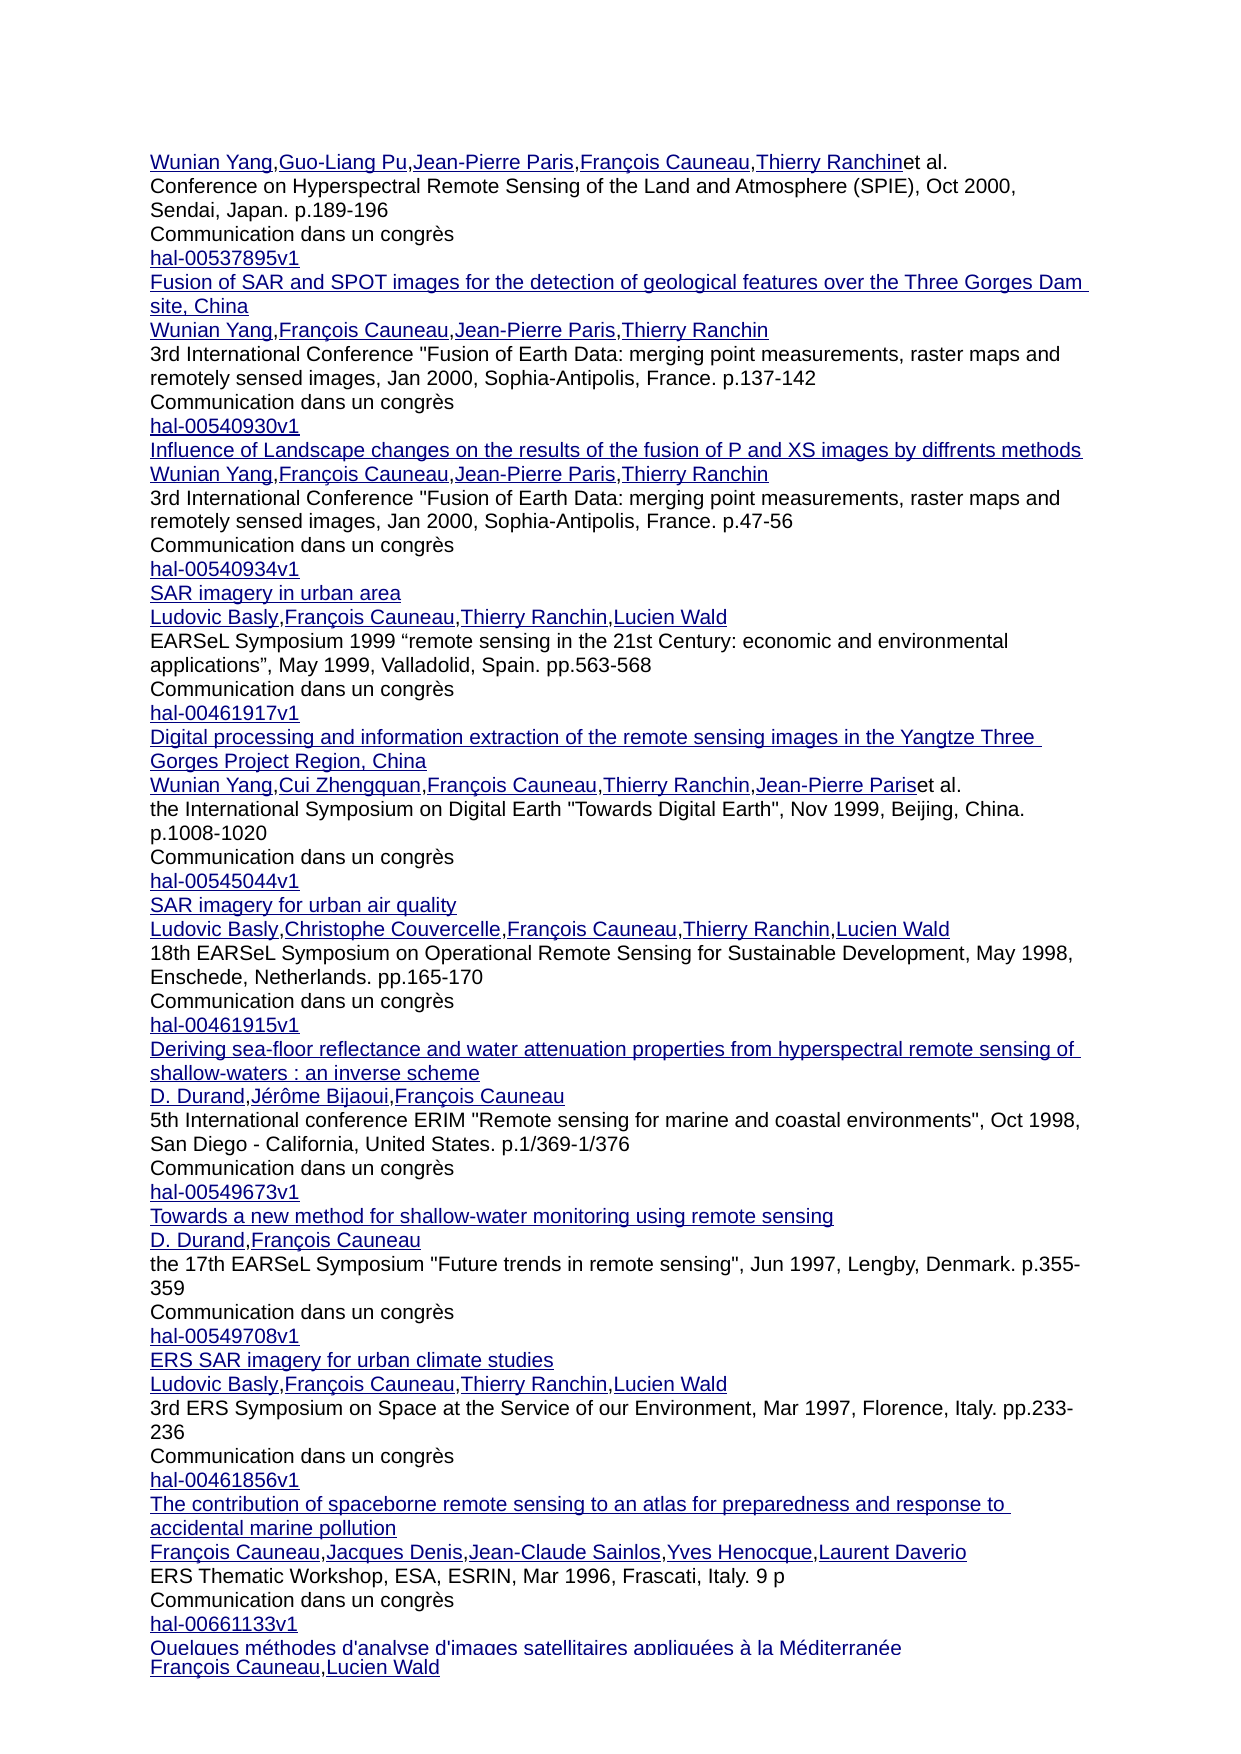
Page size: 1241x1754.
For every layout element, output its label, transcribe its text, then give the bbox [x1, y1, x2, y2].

table_cell Quelques méthodes d'analyse d'images satellitaires appliquées à la Méditerranée François Cauneau,Lucien Wald [150, 1635, 1090, 1679]
table_cell The contribution of spaceborne remote sensing to an atlas for preparedness and response to accidental marine pollution François Cauneau,Jacques Denis,Jean-Claude Sainlos,Yves Henocque,Laurent Daverio ERS Thematic Workshop, ESA, ESRIN, Mar 1996, Frascati, Italy. 9 p Communication dans un congrès hal-00661133v1 [150, 1492, 1090, 1635]
table_cell Fusion of SAR and SPOT images for the detection of geological features over the Three Gorges Dam site, China Wunian Yang,François Cauneau,Jean-Pierre Paris,Thierry Ranchin 3rd International Conference "Fusion of Earth Data: merging point measurements, raster maps and remotely sensed images, Jan 2000, Sophia-Antipolis, France. p.137-142 Communication dans un congrès hal-00540930v1 [150, 270, 1090, 437]
table_cell Digital processing and information extraction of the remote sensing images in the Yangtze Three Gorges Project Region, China Wunian Yang,Cui Zhengquan,François Cauneau,Thierry Ranchin,Jean-Pierre Pariset al. the International Symposium on Digital Earth "Towards Digital Earth", Nov 1999, Beijing, China. p.1008-1020 Communication dans un congrès hal-00545044v1 [150, 725, 1090, 893]
table_cell Towards a new method for shallow-water monitoring using remote sensing D. Durand,François Cauneau the 17th EARSeL Symposium "Future trends in remote sensing", Jun 1997, Lengby, Denmark. p.355-359 Communication dans un congrès hal-00549708v1 [150, 1204, 1090, 1348]
table_cell SAR imagery in urban area Ludovic Basly,François Cauneau,Thierry Ranchin,Lucien Wald EARSeL Symposium 1999 “remote sensing in the 21st Century: economic and environmental applications”, May 1999, Valladolid, Spain. pp.563-568 Communication dans un congrès hal-00461917v1 [150, 581, 1090, 725]
table_cell Influence of Landscape changes on the results of the fusion of P and XS images by diffrents methods Wunian Yang,François Cauneau,Jean-Pierre Paris,Thierry Ranchin 3rd International Conference "Fusion of Earth Data: merging point measurements, raster maps and remotely sensed images, Jan 2000, Sophia-Antipolis, France. p.47-56 Communication dans un congrès hal-00540934v1 [150, 438, 1090, 581]
table_cell SAR imagery for urban air quality Ludovic Basly,Christophe Couvercelle,François Cauneau,Thierry Ranchin,Lucien Wald 18th EARSeL Symposium on Operational Remote Sensing for Sustainable Development, May 1998, Enschede, Netherlands. pp.165-170 Communication dans un congrès hal-00461915v1 [150, 893, 1090, 1036]
table_cell ERS SAR imagery for urban climate studies Ludovic Basly,François Cauneau,Thierry Ranchin,Lucien Wald 3rd ERS Symposium on Space at the Service of our Environment, Mar 1997, Florence, Italy. pp.233-236 Communication dans un congrès hal-00461856v1 [150, 1348, 1090, 1492]
table_cell Deriving sea-floor reflectance and water attenuation properties from hyperspectral remote sensing of shallow-waters : an inverse scheme D. Durand,Jérôme Bijaoui,François Cauneau 5th International conference ERIM "Remote sensing for marine and coastal environments", Oct 1998, San Diego - California, United States. p.1/369-1/376 Communication dans un congrès hal-00549673v1 [150, 1036, 1090, 1204]
table_cell Wunian Yang,Guo-Liang Pu,Jean-Pierre Paris,François Cauneau,Thierry Ranchinet al. Conference on Hyperspectral Remote Sensing of the Land and Atmosphere (SPIE), Oct 2000, Sendai, Japan. p.189-196 Communication dans un congrès hal-00537895v1 [150, 150, 1090, 270]
